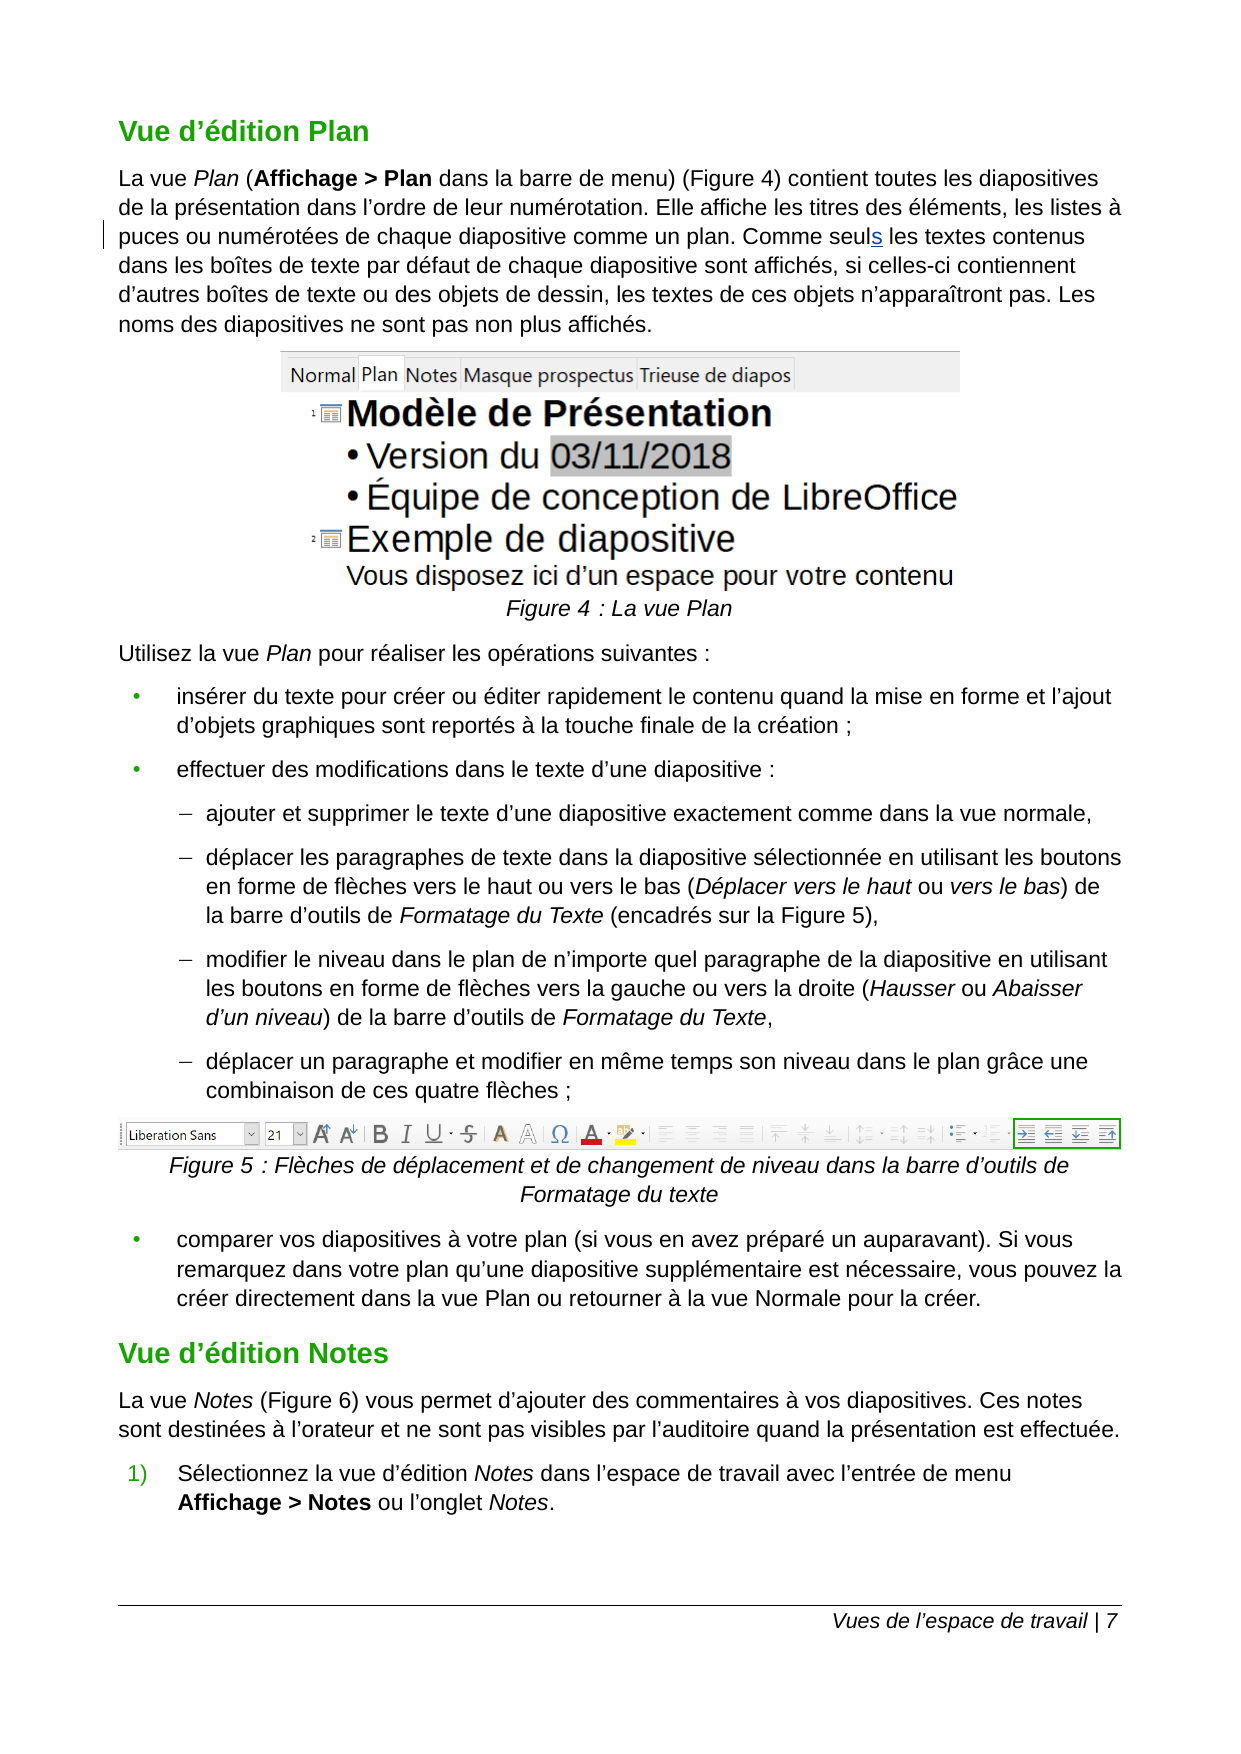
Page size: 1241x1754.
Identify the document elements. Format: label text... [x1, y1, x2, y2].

text Utilisez la vue Plan pour réaliser les opérations suivantes : [118, 637, 1122, 666]
list déplacer un paragraphe et modifier en même temps son niveau dans le plan grâce une combinaison de ces quatre flèches ; [176, 1045, 1122, 1103]
list effectuer des modifications dans le texte d’une diapositive : [133, 753, 1122, 782]
list comparer vos diapositives à votre plan (si vous en avez préparé un auparavant). Si vous remarquez dans votre plan qu’une diapositive supplémentaire est nécessaire, vous pouvez la créer directement dans la vue Plan ou retourner à la vue Normale pour la créer. [133, 1223, 1122, 1311]
picture [280, 351, 960, 593]
list déplacer les paragraphes de texte dans la diapositive sélectionnée en utilisant les boutons en forme de flèches vers le haut ou vers le bas (Déplacer vers le haut ou vers le bas) de la barre d’outils de Formatage du Texte (encadrés sur la Figure 5), [176, 841, 1122, 928]
list ajouter et supprimer le texte d’une diapositive exactement comme dans la vue normale, [176, 797, 1122, 826]
subtitle Vue d’édition Notes [118, 1340, 1122, 1369]
list modifier le niveau dans le plan de n’importe quel paragraphe de la diapositive en utilisant les boutons en forme de flèches vers la gauche ou vers la droite (Hausser ou Abaisser d’un niveau) de la barre d’outils de Formatage du Texte, [176, 943, 1122, 1030]
picture [118, 1117, 1123, 1150]
text Figure 5 : Flèches de déplacement et de changement de niveau dans la barre d’outils de Formatage du texte [118, 1150, 1122, 1209]
text Figure 4 : La vue Plan [118, 592, 1122, 622]
text La vue Notes (Figure 6) vous permet d’ajouter des commentaires à vos diapositives. Ces notes sont destinées à l’orateur et ne sont pas visibles par l’auditoire quand la présentation est effectuée. [118, 1384, 1122, 1442]
list insérer du texte pour créer ou éditer rapidement le contenu quand la mise en forme et l’ajout d’objets graphiques sont reportés à la touche finale de la création ; [133, 680, 1122, 739]
subtitle Vue d’édition Plan [118, 118, 1122, 147]
text La vue Plan (Affichage > Plan dans la barre de menu) (Figure 4) contient toutes les diapositives de la présentation dans l’ordre de leur numérotation. Elle affiche les titres des éléments, les listes à puces ou numérotées de chaque diapositive comme un plan. Comme seuls les textes contenus dans les boîtes de texte par défaut de chaque diapositive sont affichés, si celles-ci contiennent d’autres boîtes de texte ou des objets de dessin, les textes de ces objets n’apparaîtront pas. Les noms des diapositives ne sont pas non plus affichés. [118, 162, 1122, 337]
list Sélectionnez la vue d’édition Notes dans l’espace de travail avec l’entrée de menu Affichage > Notes ou l’onglet Notes. [148, 1457, 1122, 1515]
